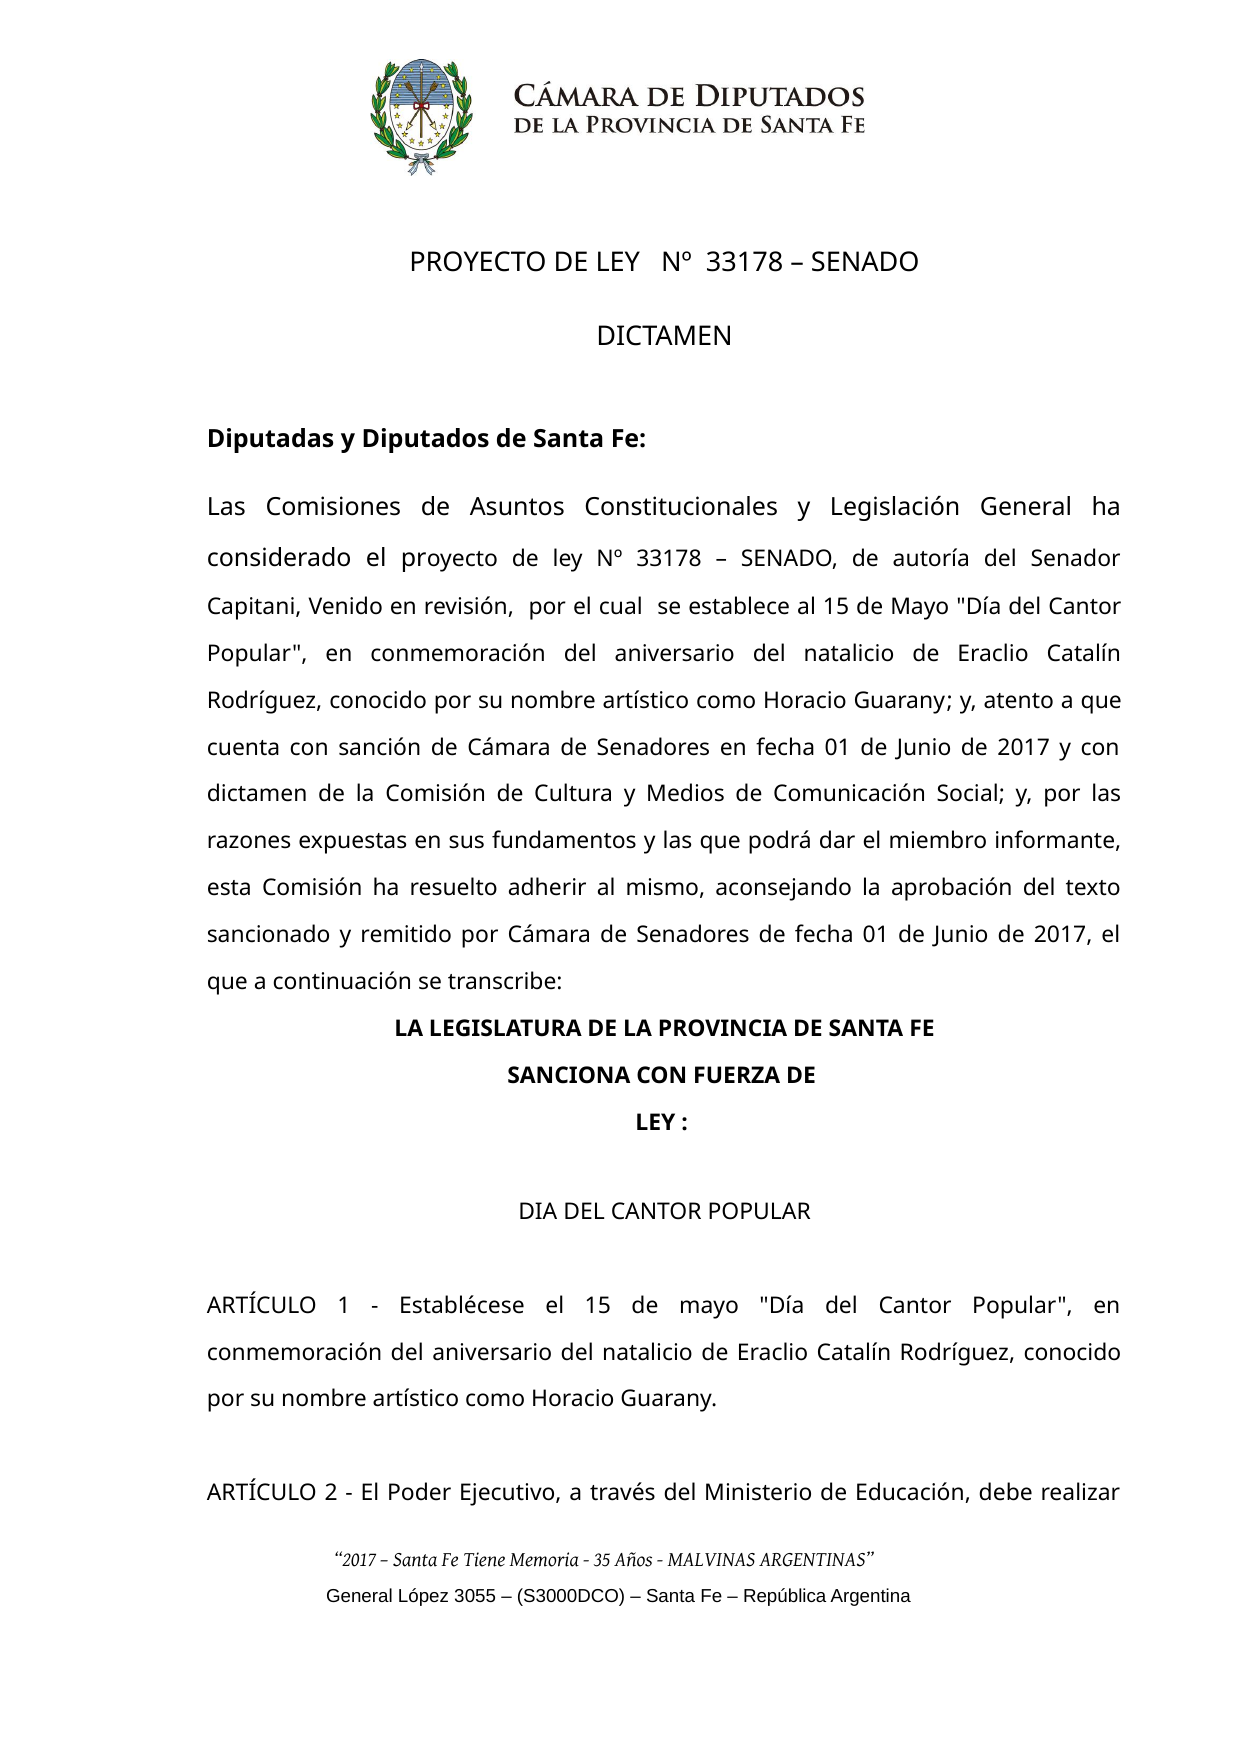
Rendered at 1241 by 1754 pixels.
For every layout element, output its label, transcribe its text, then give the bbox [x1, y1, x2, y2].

text LA LEGISLATURA DE LA PROVINCIA DE SANTA FE [207, 1012, 1122, 1043]
text Diputadas y Diputados de Santa Fe: [207, 421, 1122, 455]
text DICTAMEN [207, 316, 1122, 353]
picture [370, 59, 865, 180]
text ARTÍCULO 1 - Establécese el 15 de mayo "Día del Cantor Popular", en conmemoración del aniversario del natalicio de Eraclio Catalín Rodríguez, conocido por su nombre artístico como Horacio Guarany. [207, 1289, 1122, 1414]
text Las Comisiones de Asuntos Constitucionales y Legislación General ha considerado el proyecto de ley Nº 33178 – SENADO, de autoría del Senador Capitani, Venido en revisión, por el cual se establece al 15 de Mayo "Día del Cantor Popular", en conmemoración del aniversario del natalicio de Eraclio Catalín Rodríguez, conocido por su nombre artístico como Horacio Guarany; y, atento a que cuenta con sanción de Cámara de Senadores en fecha 01 de Junio de 2017 y con dictamen de la Comisión de Cultura y Medios de Comunicación Social; y, por las razones expuestas en sus fundamentos y las que podrá dar el miembro informante, esta Comisión ha resuelto adherir al mismo, aconsejando la aprobación del texto sancionado y remitido por Cámara de Senadores de fecha 01 de Junio de 2017, el que a continuación se transcribe: [207, 489, 1122, 996]
text PROYECTO DE LEY Nº 33178 – SENADO [207, 242, 1122, 279]
text SANCIONA CON FUERZA DE [207, 1058, 1122, 1090]
text LEY : [207, 1105, 1122, 1137]
text DIA DEL CANTOR POPULAR [207, 1195, 1122, 1226]
text ARTÍCULO 2 - El Poder Ejecutivo, a través del Ministerio de Educación, debe realizar [207, 1476, 1122, 1507]
